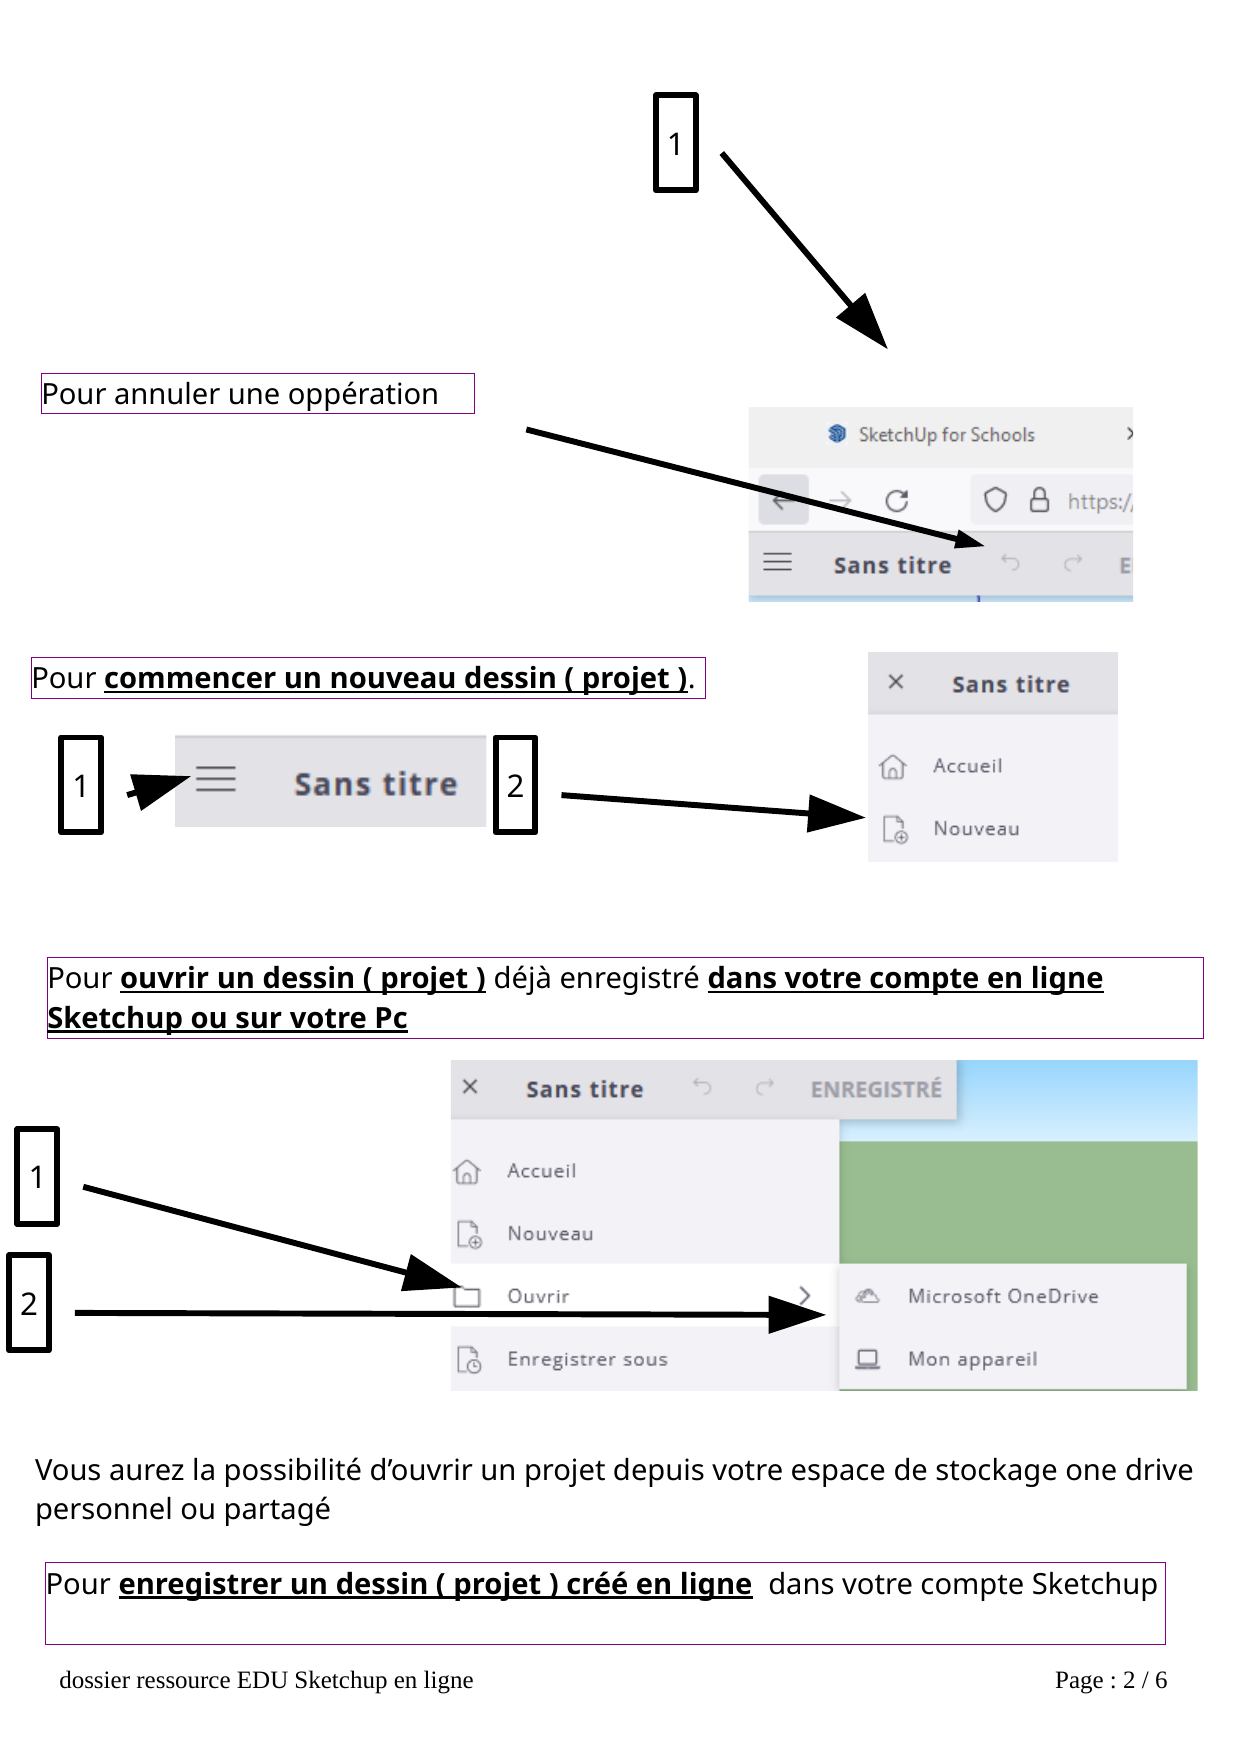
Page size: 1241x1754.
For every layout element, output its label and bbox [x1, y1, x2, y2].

picture [748, 407, 1134, 602]
picture [450, 1060, 1198, 1391]
picture [868, 652, 1118, 862]
picture [175, 734, 487, 827]
